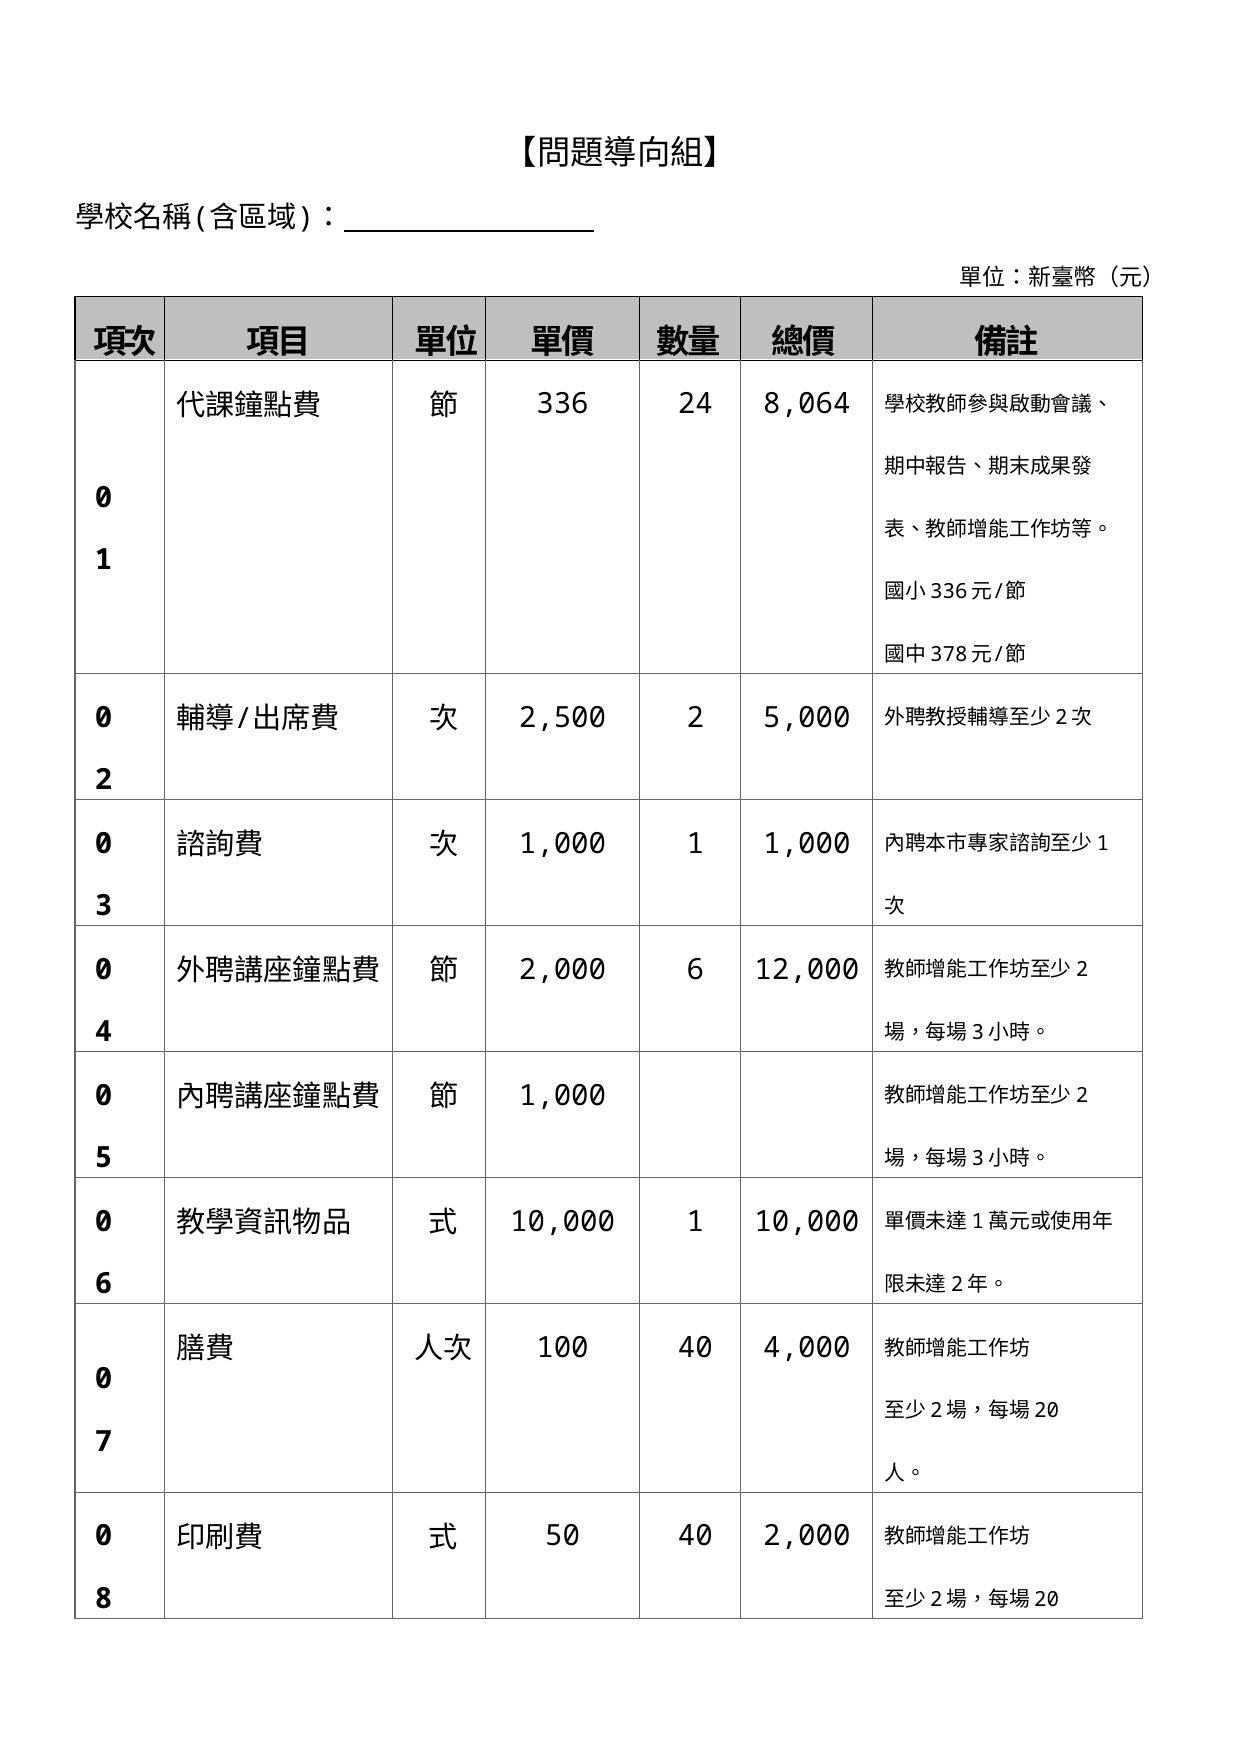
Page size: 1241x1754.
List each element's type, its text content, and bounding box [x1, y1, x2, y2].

table_cell 外聘講座鐘點費 [165, 926, 392, 1051]
table_cell 學校教師參與啟動會議、期中報告、期末成果發表、教師增能工作坊等。 國小336元/節 國中378元/節 [873, 361, 1142, 673]
table_cell 100 [486, 1304, 639, 1492]
table_cell [1143, 1303, 1148, 1492]
table_cell 40 [640, 1493, 740, 1618]
table_cell 人次 [393, 1304, 485, 1492]
table_cell 03 [76, 800, 164, 925]
table_cell 07 [76, 1304, 164, 1492]
table_cell 教師增能工作坊至少2場，每場3小時。 [873, 1052, 1142, 1177]
table_cell 膳費 [165, 1304, 392, 1492]
table_header 單位 [393, 297, 485, 359]
table_cell 次 [393, 800, 485, 925]
text 單位：新臺幣（元） [75, 233, 1165, 296]
table_cell 節 [393, 1052, 485, 1177]
table_cell [1143, 925, 1148, 1051]
table_cell 8,064 [741, 361, 872, 673]
table_cell 2,500 [486, 674, 639, 799]
table_cell [741, 1052, 872, 1177]
table_cell 內聘本市專家諮詢至少1次 [873, 800, 1142, 925]
table_cell 1,000 [486, 1052, 639, 1177]
table_cell 4,000 [741, 1304, 872, 1492]
table_cell 教師增能工作坊 至少2場，每場20 [873, 1493, 1142, 1618]
table_cell [1143, 1177, 1148, 1303]
table_cell 節 [393, 361, 485, 673]
table_cell 教學資訊物品 [165, 1178, 392, 1303]
table_cell [1143, 1492, 1148, 1618]
table_header 備註 [873, 297, 1142, 359]
table_cell 教師增能工作坊 至少2場，每場20人。 [873, 1304, 1142, 1492]
table_cell 諮詢費 [165, 800, 392, 925]
table_cell 04 [76, 926, 164, 1051]
table_header 項目 [165, 297, 392, 359]
table_cell 外聘教授輔導至少2次 [873, 674, 1142, 799]
table_cell 01 [76, 361, 164, 673]
table_cell 08 [76, 1493, 164, 1618]
table_cell 10,000 [486, 1178, 639, 1303]
table_cell 1,000 [486, 800, 639, 925]
table_cell [1143, 673, 1148, 799]
table_header 項次 [76, 297, 164, 359]
table_cell 2,000 [741, 1493, 872, 1618]
table_cell 教師增能工作坊至少2場，每場3小時。 [873, 926, 1142, 1051]
table_cell 輔導/出席費 [165, 674, 392, 799]
table_cell 10,000 [741, 1178, 872, 1303]
table_cell 06 [76, 1178, 164, 1303]
table_cell 代課鐘點費 [165, 361, 392, 673]
table_header 總價 [741, 297, 872, 359]
table_cell 12,000 [741, 926, 872, 1051]
table_cell 節 [393, 926, 485, 1051]
table_cell [1143, 1051, 1148, 1177]
table_cell 式 [393, 1178, 485, 1303]
table_header 單價 [486, 297, 639, 359]
table_cell 5,000 [741, 674, 872, 799]
table_cell 40 [640, 1304, 740, 1492]
table_cell [640, 1052, 740, 1177]
table_cell 1 [640, 1178, 740, 1303]
table_cell 24 [640, 361, 740, 673]
table_cell 2 [640, 674, 740, 799]
table_cell 式 [393, 1493, 485, 1618]
text 【問題導向組】 [75, 108, 1165, 171]
table_cell 1,000 [741, 800, 872, 925]
table_header 數量 [640, 297, 740, 359]
table_header [1143, 296, 1148, 359]
table_cell 50 [486, 1493, 639, 1618]
table_cell 02 [76, 674, 164, 799]
table_cell 6 [640, 926, 740, 1051]
table_cell [1143, 360, 1148, 673]
table_cell 05 [76, 1052, 164, 1177]
table_cell 336 [486, 361, 639, 673]
table_cell 內聘講座鐘點費 [165, 1052, 392, 1177]
table_cell 1 [640, 800, 740, 925]
table_cell [1143, 799, 1148, 925]
table_cell 單價未達1萬元或使用年限未達2年。 [873, 1178, 1142, 1303]
table_cell 2,000 [486, 926, 639, 1051]
table_cell 印刷費 [165, 1493, 392, 1618]
text 學校名稱(含區域)： [75, 171, 1165, 233]
table_cell 次 [393, 674, 485, 799]
